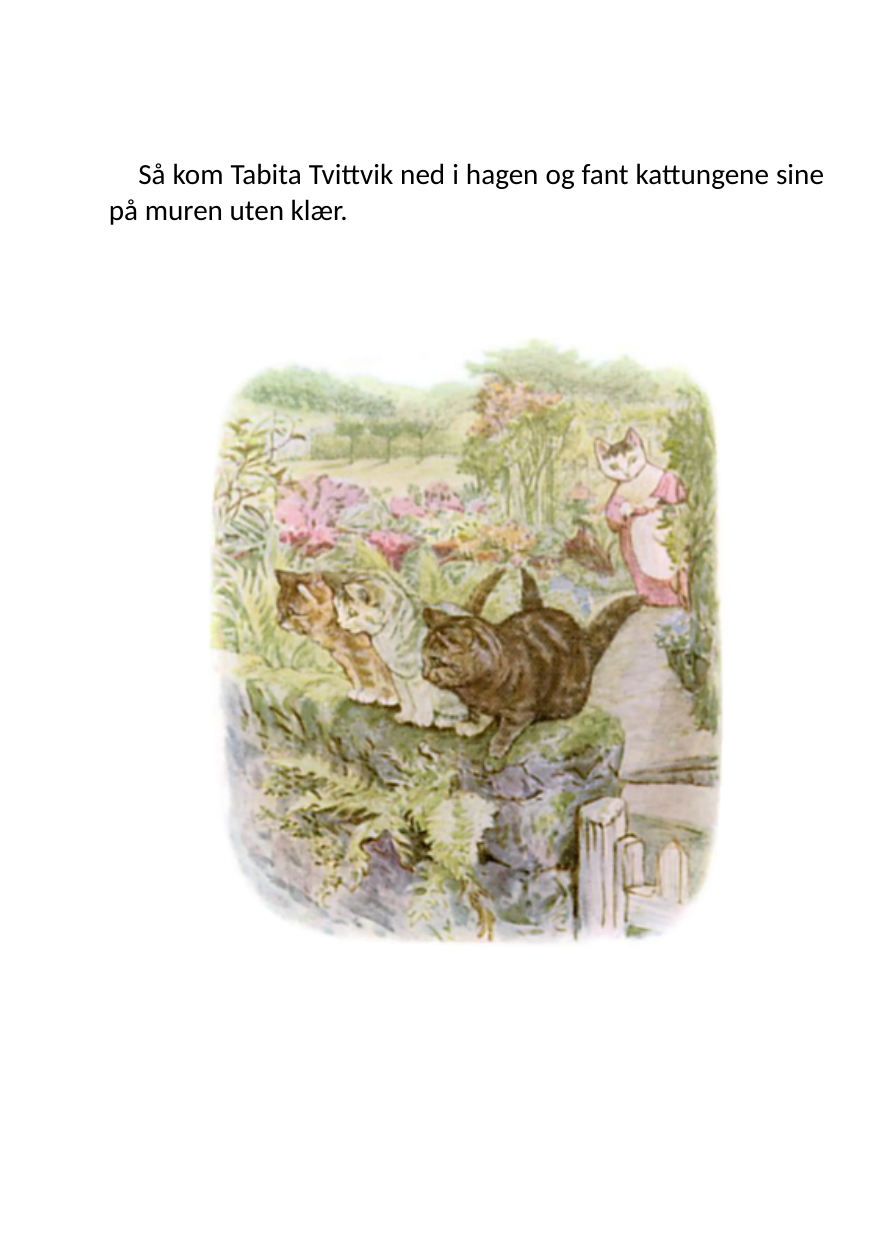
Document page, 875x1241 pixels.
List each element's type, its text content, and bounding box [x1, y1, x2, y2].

text Så kom Tabita Tvittvik ned i hagen og fant kattungene sine på muren uten klær. [109, 156, 824, 228]
picture [206, 334, 727, 951]
